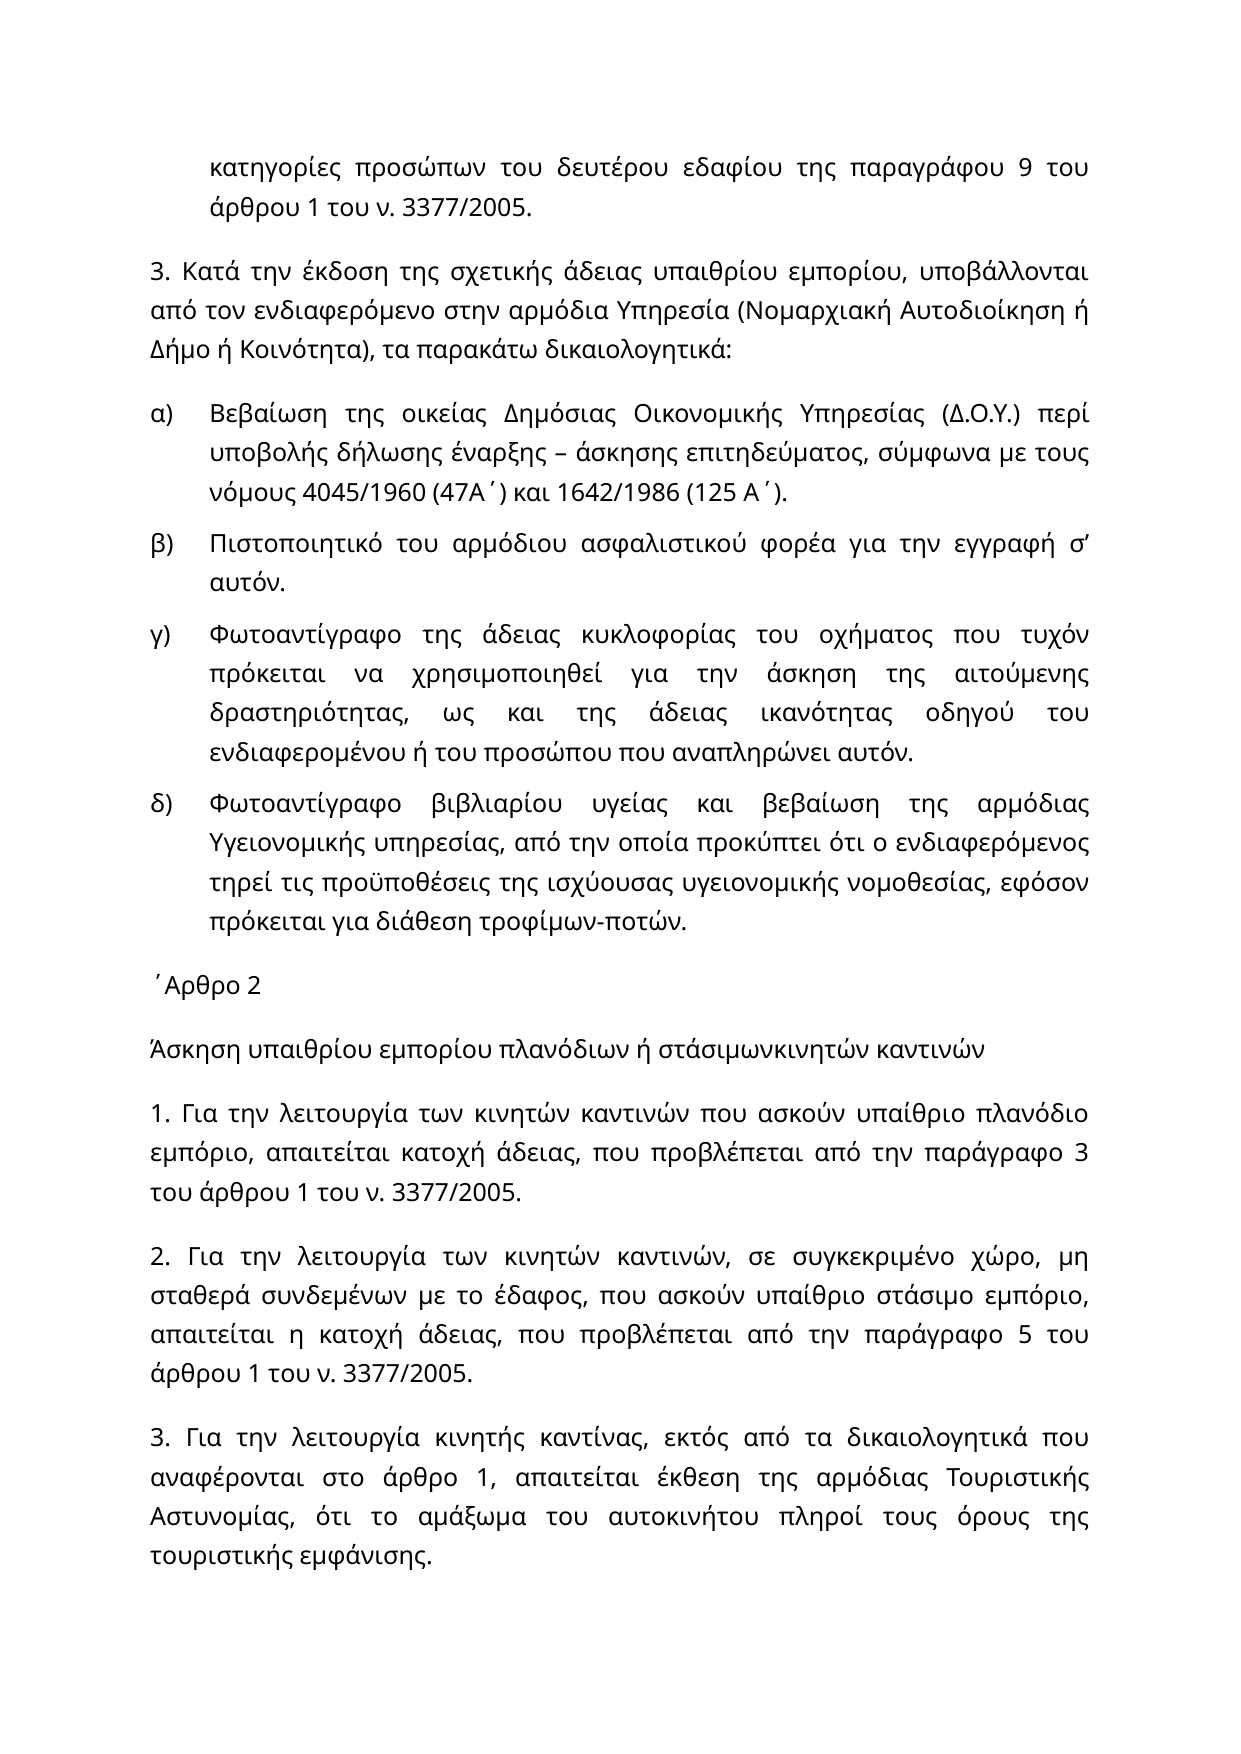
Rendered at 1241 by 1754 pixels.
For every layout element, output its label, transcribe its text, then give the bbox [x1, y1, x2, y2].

list α) Βεβαίωση της οικείας Δημόσιας Οικονομικής Υπηρεσίας (Δ.Ο.Υ.) περί υποβολής δήλωσης έναρξης – άσκησης επιτηδεύματος, σύμφωνα με τους νόμους 4045/1960 (47Α΄) και 1642/1986 (125 Α΄). [150, 396, 1090, 508]
text 3. Κατά την έκδοση της σχετικής άδειας υπαιθρίου εμπορίου, υποβάλλονται από τον ενδιαφερόμενο στην αρμόδια Υπηρεσία (Νομαρχιακή Αυτοδιοίκηση ή Δήμο ή Κοινότητα), τα παρακάτω δικαιολογητικά: [150, 253, 1090, 366]
text 1. Για την λειτουργία των κινητών καντινών που ασκούν υπαίθριο πλανόδιο εμπόριο, απαιτείται κατοχή άδειας, που προβλέπεται από την παράγραφο 3 του άρθρου 1 του ν. 3377/2005. [150, 1096, 1090, 1208]
text 3. Για την λειτουργία κινητής καντίνας, εκτός από τα δικαιολογητικά που αναφέρονται στο άρθρο 1, απαιτείται έκθεση της αρμόδιας Τουριστικής Αστυνομίας, ότι το αμάξωμα του αυτοκινήτου πληροί τους όρους της τουριστικής εμφάνισης. [150, 1420, 1090, 1572]
text ΄Αρθρο 2 [150, 967, 1090, 1002]
list κατηγορίες προσώπων του δευτέρου εδαφίου της παραγράφου 9 του άρθρου 1 του ν. 3377/2005. [150, 150, 1090, 223]
list β) Πιστοποιητικό του αρμόδιου ασφαλιστικού φορέα για την εγγραφή σ’ αυτόν. [150, 526, 1090, 599]
list γ) Φωτοαντίγραφο της άδειας κυκλοφορίας του οχήματος που τυχόν πρόκειται να χρησιμοποιηθεί για την άσκηση της αιτούμενης δραστηριότητας, ως και της άδειας ικανότητας οδηγού του ενδιαφερομένου ή του προσώπου που αναπληρώνει αυτόν. [150, 617, 1090, 768]
list δ) Φωτοαντίγραφο βιβλιαρίου υγείας και βεβαίωση της αρμόδιας Υγειονομικής υπηρεσίας, από την οποία προκύπτει ότι ο ενδιαφερόμενος τηρεί τις προϋποθέσεις της ισχύουσας υγειονομικής νομοθεσίας, εφόσον πρόκειται για διάθεση τροφίμων-ποτών. [150, 786, 1090, 937]
text Άσκηση υπαιθρίου εμπορίου πλανόδιων ή στάσιμωνκινητών καντινών [150, 1032, 1090, 1066]
text 2. Για την λειτουργία των κινητών καντινών, σε συγκεκριμένο χώρο, μη σταθερά συνδεμένων με το έδαφος, που ασκούν υπαίθριο στάσιμο εμπόριο, απαιτείται η κατοχή άδειας, που προβλέπεται από την παράγραφο 5 του άρθρου 1 του ν. 3377/2005. [150, 1238, 1090, 1390]
